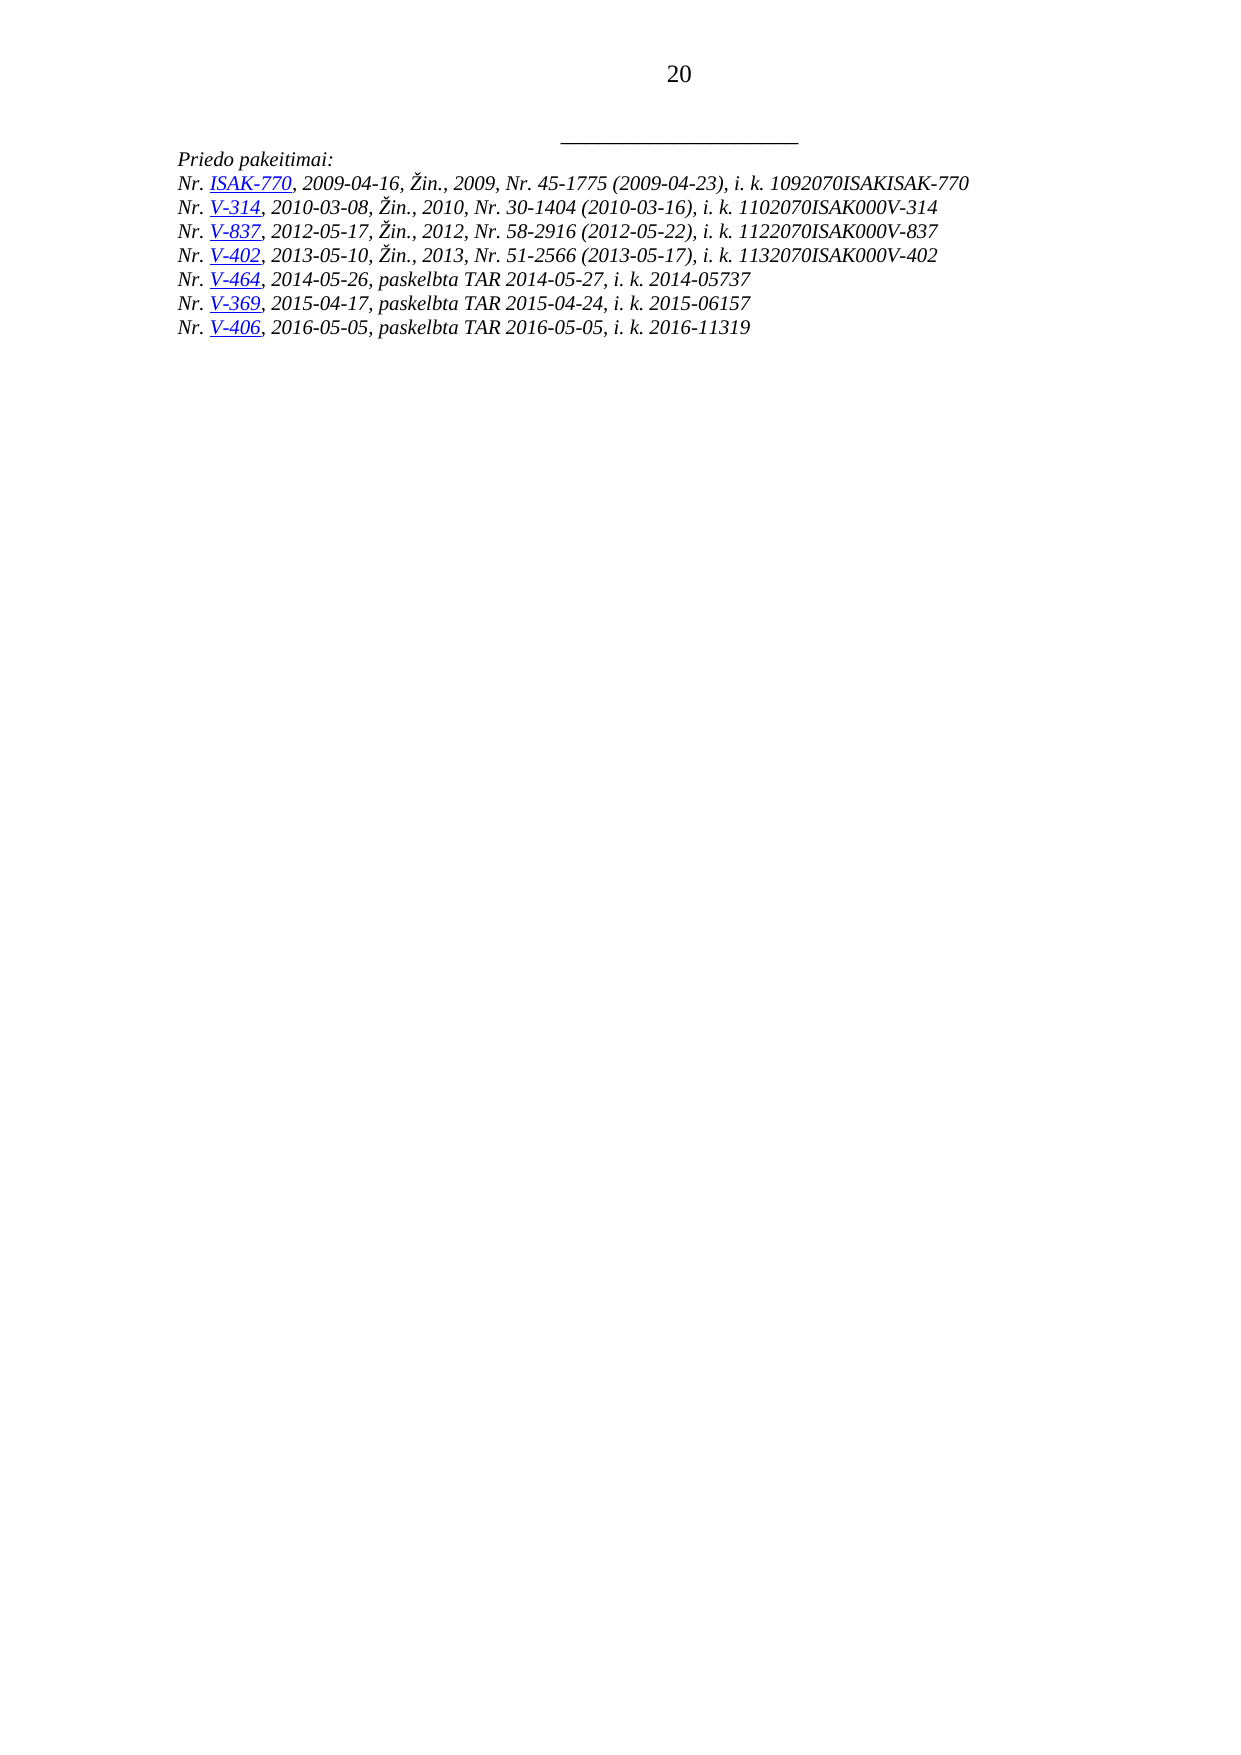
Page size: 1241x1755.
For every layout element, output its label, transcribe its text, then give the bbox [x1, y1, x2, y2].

text Priedo pakeitimai: [177, 147, 1181, 171]
text Nr. V-464, 2014-05-26, paskelbta TAR 2014-05-27, i. k. 2014-05737 [177, 267, 1181, 291]
text Nr. V-402, 2013-05-10, Žin., 2013, Nr. 51-2566 (2013-05-17), i. k. 1132070ISAK000V-402 [177, 243, 1181, 267]
text Nr. ISAK-770, 2009-04-16, Žin., 2009, Nr. 45-1775 (2009-04-23), i. k. 1092070ISAKISAK-770 [177, 171, 1181, 195]
text Nr. V-406, 2016-05-05, paskelbta TAR 2016-05-05, i. k. 2016-11319 [177, 315, 1181, 339]
text Nr. V-837, 2012-05-17, Žin., 2012, Nr. 58-2916 (2012-05-22), i. k. 1122070ISAK000V-837 [177, 219, 1181, 243]
text ___________________ [177, 118, 1181, 147]
text Nr. V-314, 2010-03-08, Žin., 2010, Nr. 30-1404 (2010-03-16), i. k. 1102070ISAK000V-314 [177, 195, 1181, 219]
text Nr. V-369, 2015-04-17, paskelbta TAR 2015-04-24, i. k. 2015-06157 [177, 291, 1181, 315]
